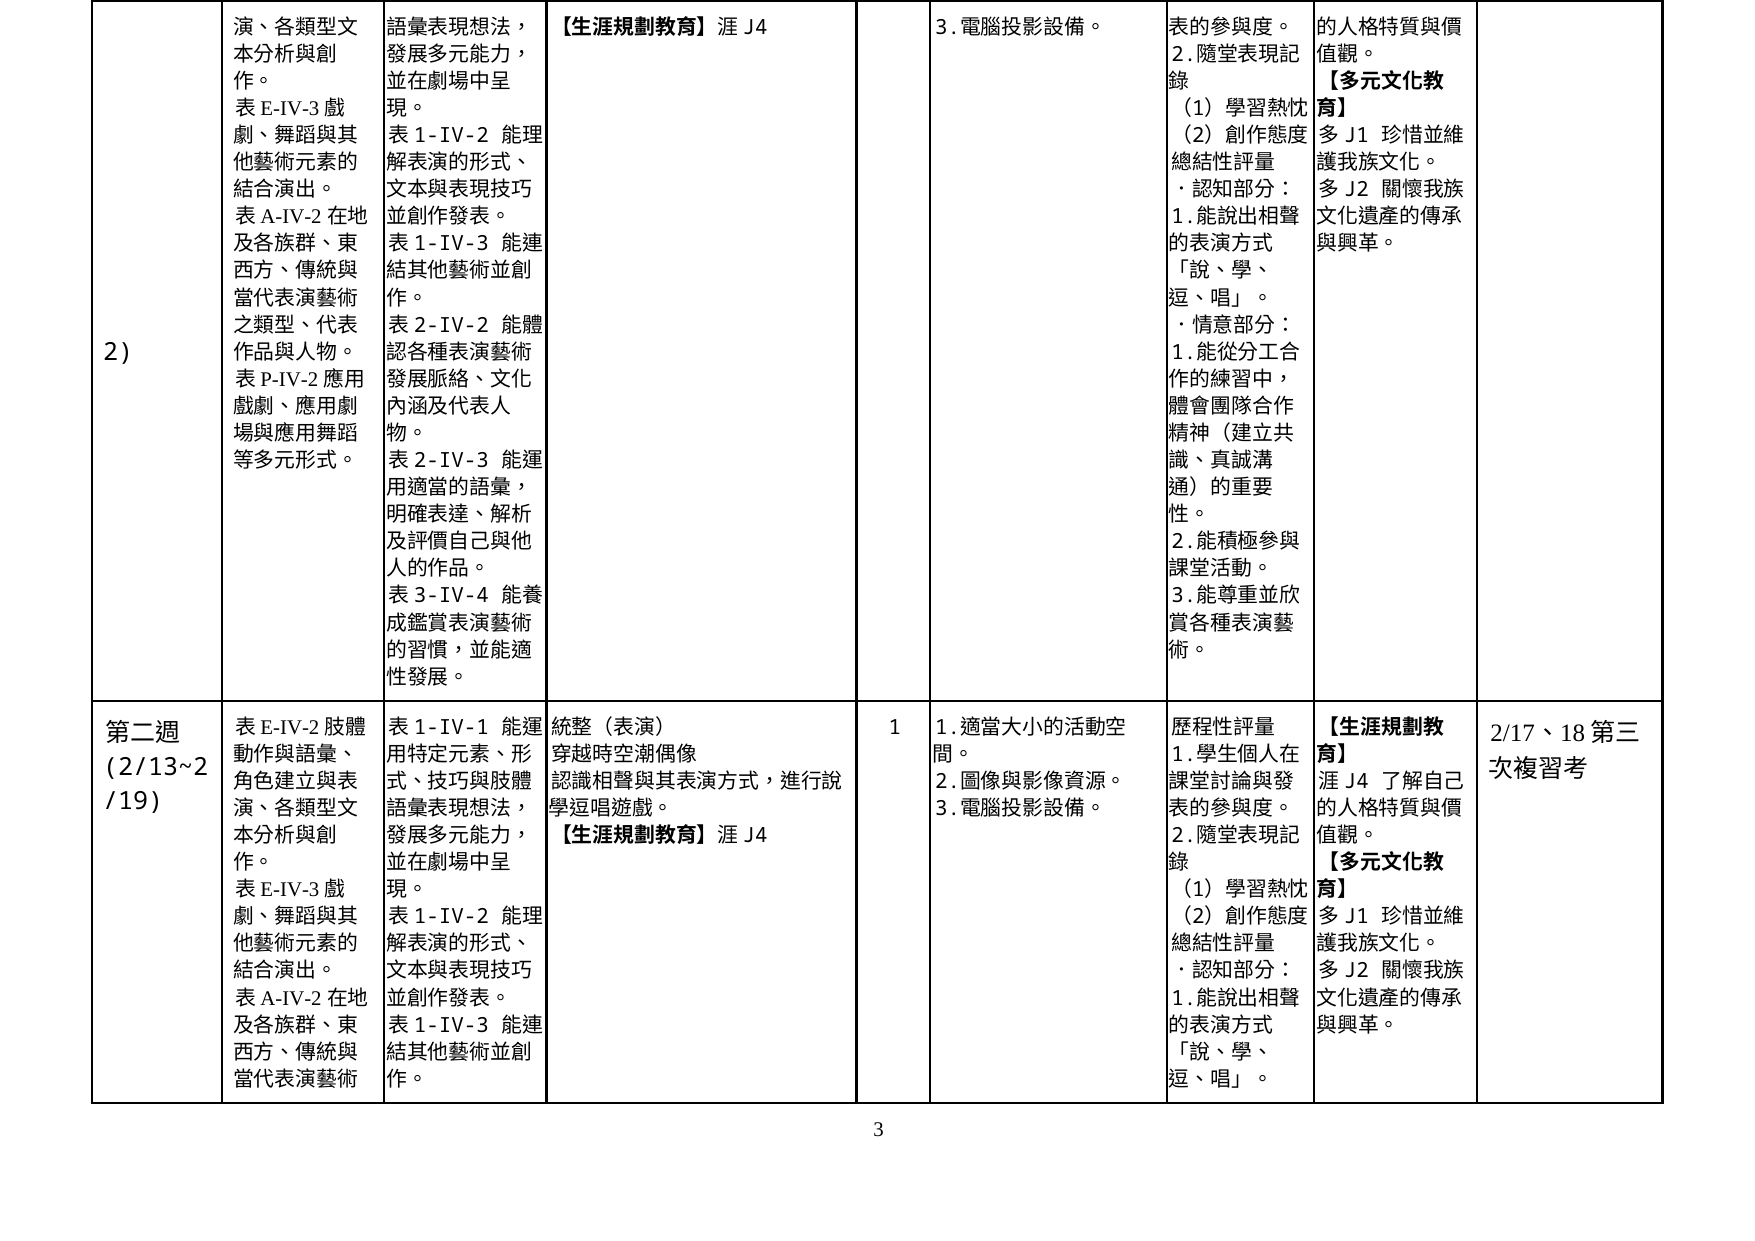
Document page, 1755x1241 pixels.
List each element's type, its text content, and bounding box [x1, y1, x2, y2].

table_cell 表E-IV-2 肢體動作與語彙、角色建立與表演、各類型文本分析與創作。 表E-IV-3 戲劇、舞蹈與其他藝術元素的結合演出。 表A-IV-2 在地及各族群、東西方、傳統與當代表演藝術 [223, 702, 383, 1102]
table_cell 2/17、18第三次複習考 [1478, 702, 1661, 1102]
table_cell 【生涯規劃教育】涯J4 [548, 2, 855, 700]
table_cell 歷程性評量 1.學生個人在課堂討論與發表的參與度。 2.隨堂表現記錄 （1）學習熱忱 （2）創作態度 總結性評量 ．認知部分： 1.能說出相聲的表演方式「說、學、逗、唱」。 [1168, 702, 1313, 1102]
table_cell 的人格特質與價值觀。 【多元文化教育】 多J1 珍惜並維護我族文化。 多J2 關懷我族文化遺產的傳承與興革。 [1315, 2, 1476, 700]
table_cell 【生涯規劃教育】 涯J4 了解自己的人格特質與價值觀。 【多元文化教育】 多J1 珍惜並維護我族文化。 多J2 關懷我族文化遺產的傳承與興革。 [1315, 702, 1476, 1102]
table_cell 統整（表演） 穿越時空潮偶像 認識相聲與其表演方式，進行說學逗唱遊戲。 【生涯規劃教育】涯J4 [548, 702, 855, 1102]
table_cell 2) [93, 2, 221, 700]
table_cell [858, 2, 929, 700]
table_cell 表的參與度。 2.隨堂表現記錄 （1）學習熱忱 （2）創作態度 總結性評量 ．認知部分： 1.能說出相聲的表演方式「說、學、逗、唱」。 ．情意部分： 1.能從分工合作的練習中，體會團隊合作精神（建立共識、真誠溝通）的重要性。 2.能積極參與課堂活動。 3.能尊重並欣賞各種表演藝術。 [1168, 2, 1313, 700]
table_cell 第二週(2/13~2/19) [93, 702, 221, 1102]
table_cell 1.適當大小的活動空間。 2.圖像與影像資源。 3.電腦投影設備。 [931, 702, 1166, 1102]
table_cell [1478, 2, 1661, 700]
table_cell 語彙表現想法，發展多元能力，並在劇場中呈現。 表1-IV-2 能理解表演的形式、文本與表現技巧並創作發表。 表1-IV-3 能連結其他藝術並創作。 表2-IV-2 能體認各種表演藝術發展脈絡、文化內涵及代表人物。 表2-IV-3 能運用適當的語彙，明確表達、解析及評價自己與他人的作品。 表3-IV-4 能養成鑑賞表演藝術的習慣，並能適性發展。 [385, 2, 545, 700]
table_cell 1 [858, 702, 929, 1102]
table_cell 3.電腦投影設備。 [931, 2, 1166, 700]
table_cell 表1-IV-1 能運用特定元素、形式、技巧與肢體語彙表現想法，發展多元能力，並在劇場中呈現。 表1-IV-2 能理解表演的形式、文本與表現技巧並創作發表。 表1-IV-3 能連結其他藝術並創作。 [385, 702, 545, 1102]
table_cell 演、各類型文本分析與創作。 表E-IV-3 戲劇、舞蹈與其他藝術元素的結合演出。 表A-IV-2 在地及各族群、東西方、傳統與當代表演藝術之類型、代表作品與人物。 表P-IV-2 應用戲劇、應用劇場與應用舞蹈等多元形式。 [223, 2, 383, 700]
